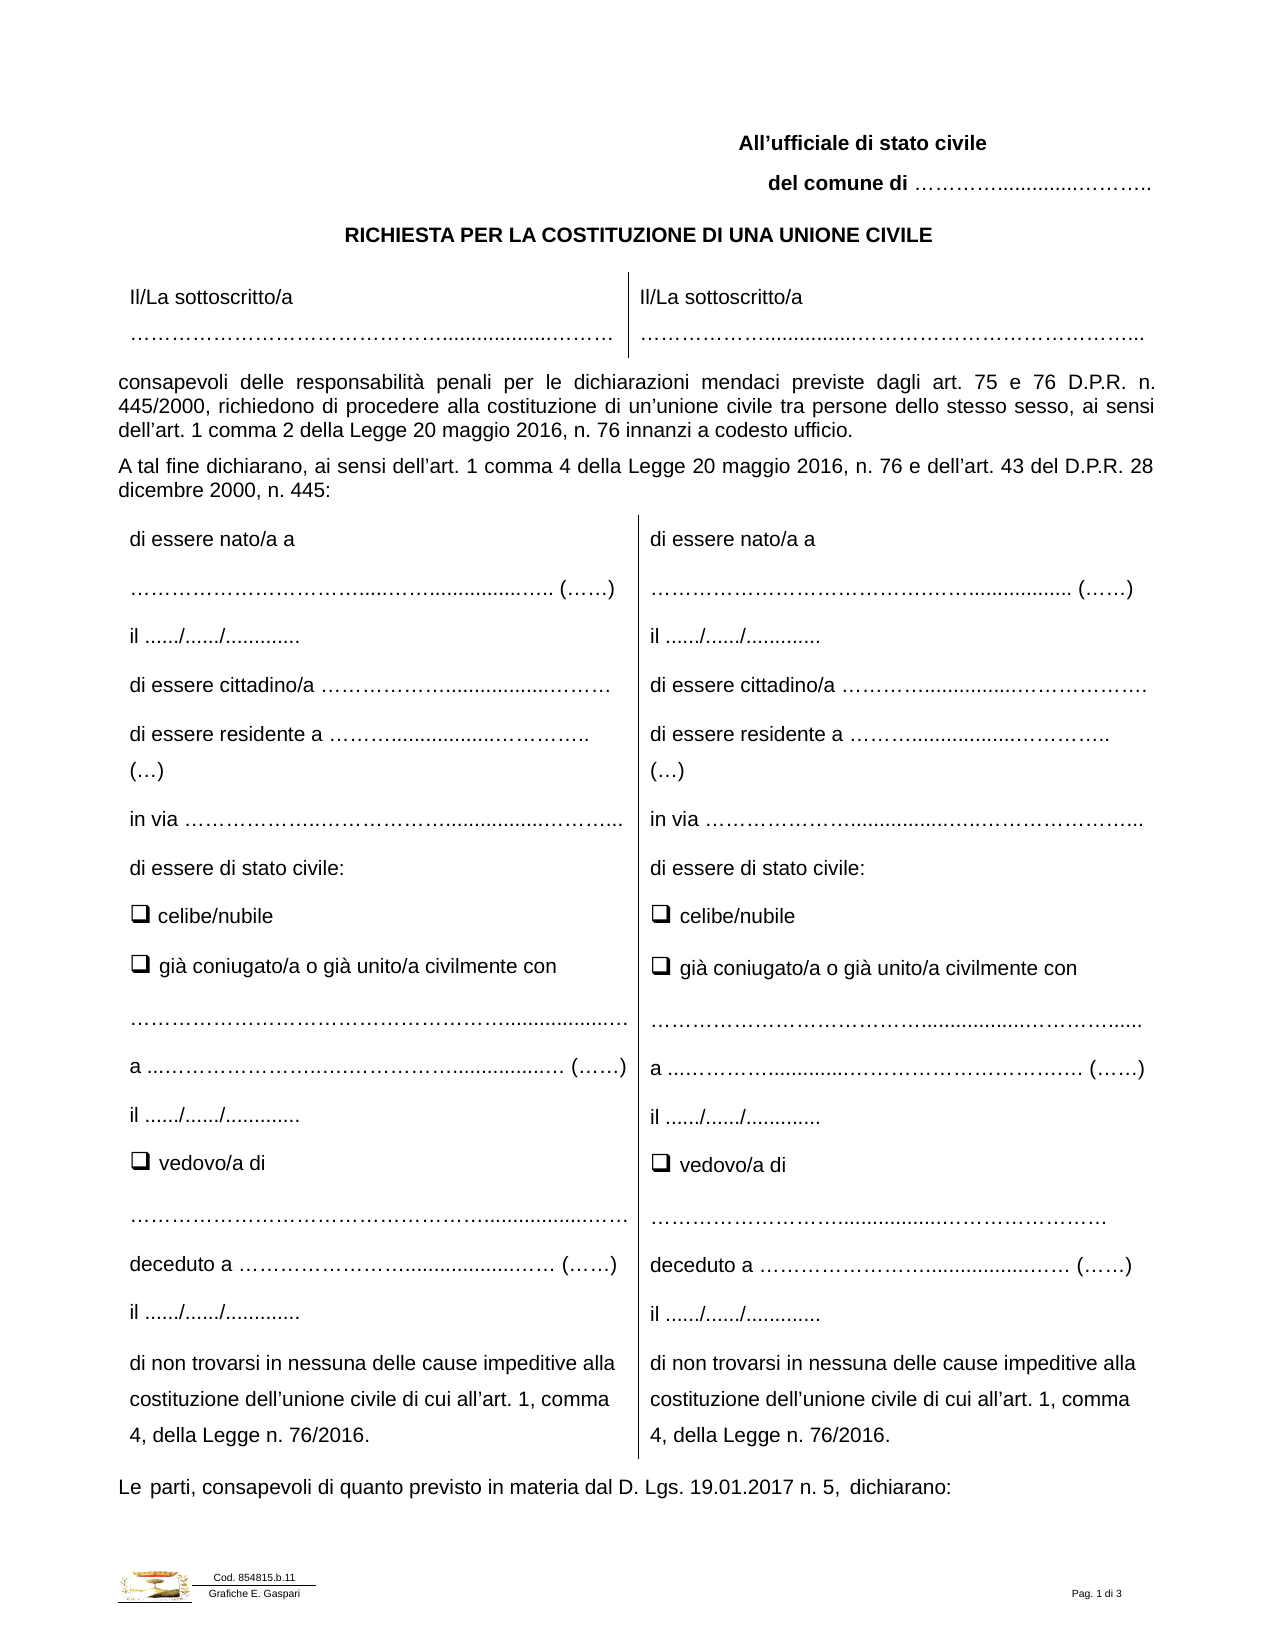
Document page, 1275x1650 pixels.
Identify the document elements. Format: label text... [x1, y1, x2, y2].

table_cell di essere di stato civile:  celibe/nubile  già coniugato/a o già unito/a civilmente con …………………………………..................…………...... a ...…………..............………………………….… (……) il ....../....../.............  vedovo/a di ………………………..................…………………… deceduto a ……………………..................…… (……) il ....../....../............. [639, 843, 1157, 1338]
table_cell di essere cittadino/a …………................………………. [639, 661, 1157, 709]
text del comune di …………..............……….. [768, 171, 1157, 194]
table_header Il/La sottoscritto/a ………………………………………...................……… [118, 272, 628, 357]
text Le parti, consapevoli di quanto previsto in materia dal D. Lgs. 19.01.2017 n. 5, dichiarano: [118, 1471, 1152, 1501]
table_cell di essere residente a ………..................………….. (…) in via ………………..……………….................………... [118, 710, 638, 843]
table_header Il/La sottoscritto/a ………………................…………………………………... [629, 272, 1157, 357]
table_header di essere nato/a a …………………………….....……................….. (……) il ....../....../............. [118, 515, 638, 661]
table_cell di essere cittadino/a ………………..................……… [118, 661, 638, 709]
text A tal fine dichiarano, ai sensi dell’art. 1 comma 4 della Legge 20 maggio 2016, n. 76 e dell’art. 43 del D.P.R. 28 dicembre 2000, n. 445: [118, 454, 1157, 502]
table_cell di non trovarsi in nessuna delle cause impeditive alla costituzione dell’unione civile di cui all’art. 1, comma 4, della Legge n. 76/2016. [639, 1338, 1157, 1459]
picture [118, 1570, 192, 1602]
table_cell di essere residente a ………..................………….. (…) in via ………………….................…..…………………... [639, 710, 1157, 843]
subtitle RICHIESTA PER LA COSTITUZIONE DI UNA UNIONE CIVILE [118, 223, 1159, 247]
table_header di essere nato/a a ………………………………….…….................. (……) il ....../....../............. [639, 515, 1157, 661]
table_cell di essere di stato civile:  celibe/nubile  già coniugato/a o già unito/a civilmente con ………………………………………………..................… a ...…………………..….……………................… (……) il ....../....../.............  vedovo/a di ……………………………………………..................…… deceduto a ……………………...................…… (……) il ....../....../............. [118, 843, 638, 1338]
table_cell di non trovarsi in nessuna delle cause impeditive alla costituzione dell’unione civile di cui all’art. 1, comma 4, della Legge n. 76/2016. [118, 1338, 638, 1459]
subtitle All’ufficiale di stato civile [738, 131, 1149, 154]
text consapevoli delle responsabilità penali per le dichiarazioni mendaci previste dagli art. 75 e 76 D.P.R. n. 445/2000, richiedono di procedere alla costituzione di un’unione civile tra persone dello stesso sesso, ai sensi dell’art. 1 comma 2 della Legge 20 maggio 2016, n. 76 innanzi a codesto ufficio. [118, 370, 1157, 442]
